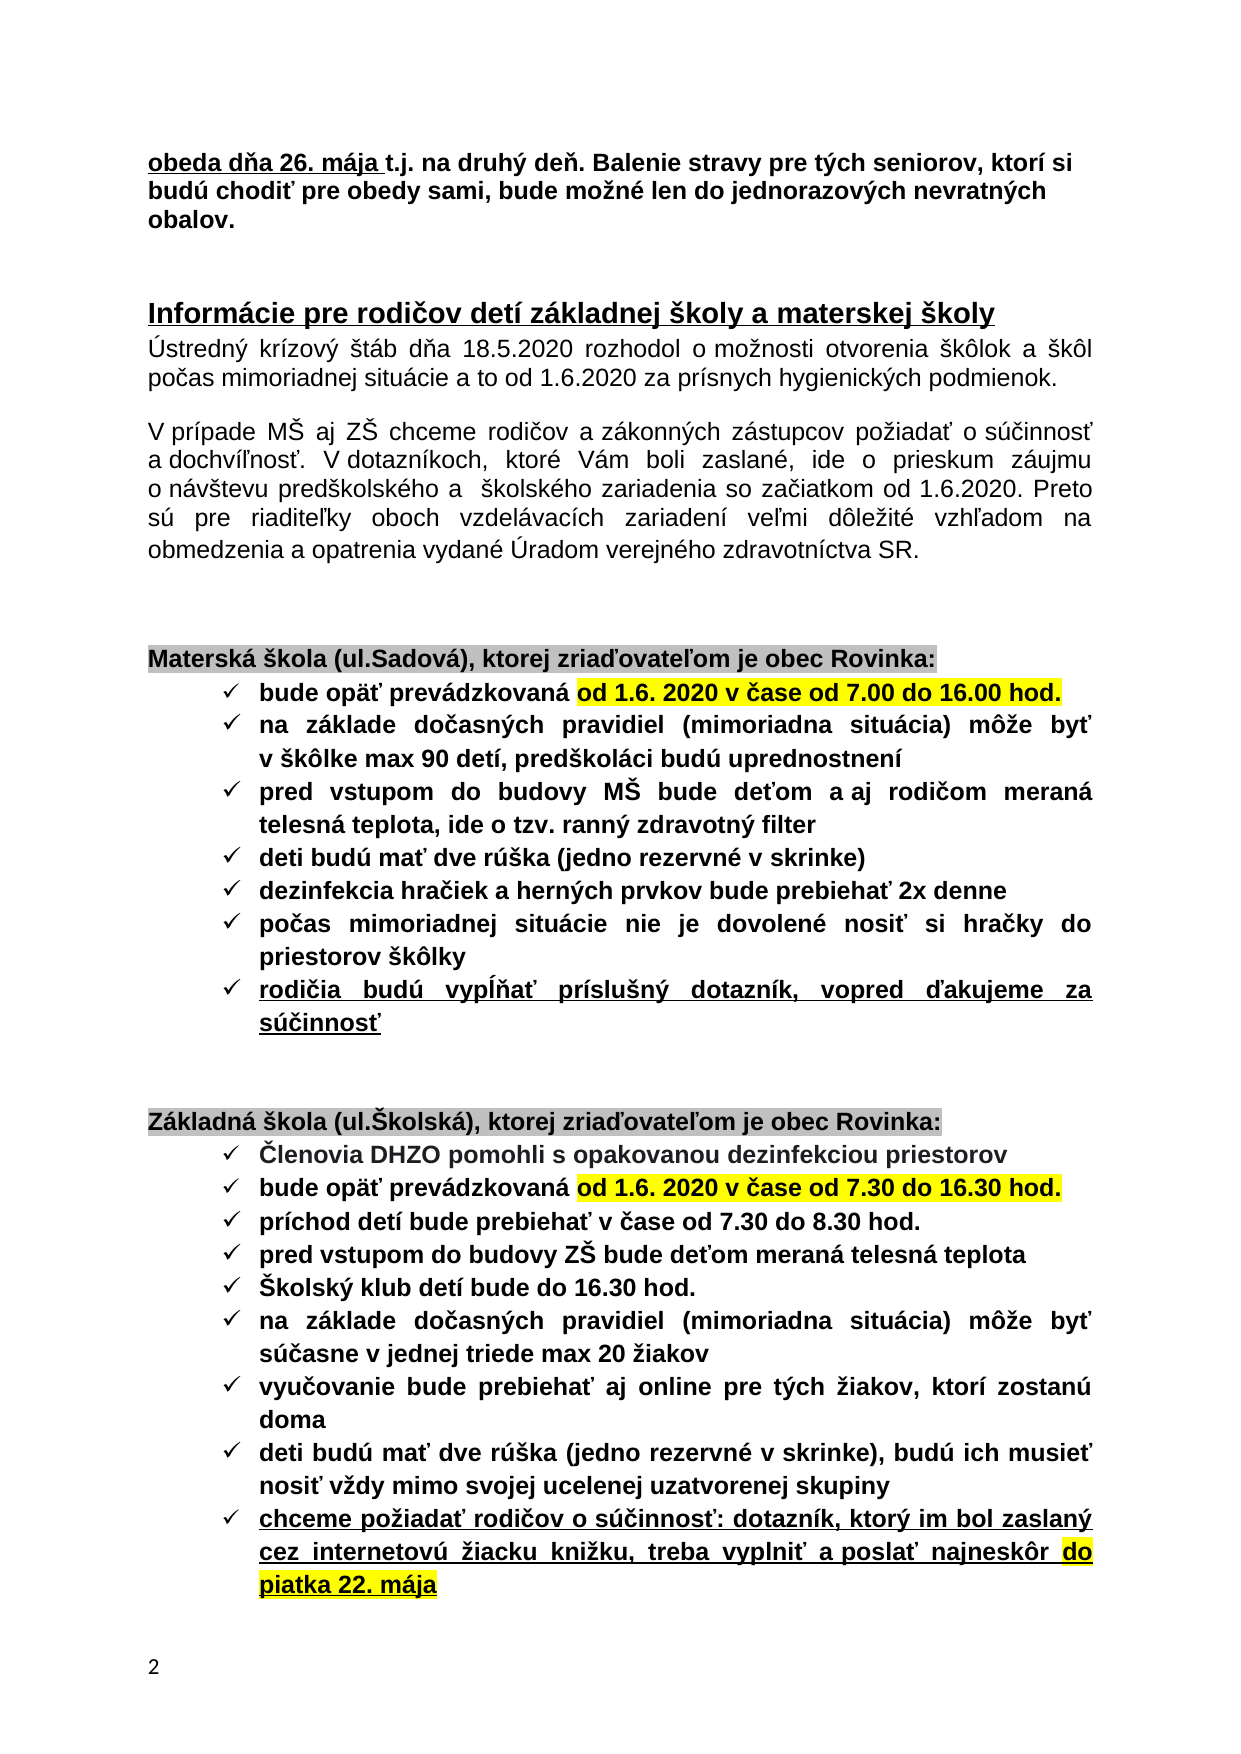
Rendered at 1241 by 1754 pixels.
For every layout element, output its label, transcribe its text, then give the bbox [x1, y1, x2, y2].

list chceme požiadať rodičov o súčinnosť: dotazník, ktorý im bol zaslaný cez internetovú žiacku knižku, treba vyplniť a poslať najneskôr do piatka 22. mája [221, 1504, 1093, 1599]
list deti budú mať dve rúška (jedno rezervné v skrinke), budú ich musieť nosiť vždy mimo svojej ucelenej uzatvorenej skupiny [221, 1438, 1093, 1500]
list Školský klub detí bude do 16.30 hod. [221, 1273, 1093, 1302]
list počas mimoriadnej situácie nie je dovolené nosiť si hračky do priestorov škôlky [221, 909, 1093, 971]
list na základe dočasných pravidiel (mimoriadna situácia) môže byť súčasne v jednej triede max 20 žiakov [221, 1306, 1093, 1368]
text Základná škola (ul.Školská), ktorej zriaďovateľom je obec Rovinka: [148, 1107, 1093, 1136]
list Členovia DHZO pomohli s opakovanou dezinfekciou priestorov [221, 1140, 1093, 1169]
text V prípade MŠ aj ZŠ chceme rodičov a zákonných zástupcov požiadať o súčinnosť a dochvíľnosť. V dotazníkoch, ktoré Vám boli zaslané, ide o prieskum záujmu o návštevu predškolského a školského zariadenia so začiatkom od 1.6.2020. Preto sú pre riaditeľky oboch vzdelávacích zariadení veľmi dôležité vzhľadom na obmedzenia a opatrenia vydané Úradom verejného zdravotníctva SR. [148, 417, 1093, 566]
text Informácie pre rodičov detí základnej školy a materskej školy [148, 296, 1093, 329]
list dezinfekcia hračiek a herných prvkov bude prebiehať 2x denne [221, 876, 1093, 905]
text Materská škola (ul.Sadová), ktorej zriaďovateľom je obec Rovinka: [148, 644, 1093, 673]
list príchod detí bude prebiehať v čase od 7.30 do 8.30 hod. [221, 1206, 1093, 1235]
list deti budú mať dve rúška (jedno rezervné v skrinke) [221, 843, 1093, 872]
list na základe dočasných pravidiel (mimoriadna situácia) môže byť v škôlke max 90 detí, predškoláci budú uprednostnení [221, 711, 1093, 772]
list rodičia budú vypĺňať príslušný dotazník, vopred ďakujeme za súčinnosť [221, 975, 1093, 1037]
list vyučovanie bude prebiehať aj online pre tých žiakov, ktorí zostanú doma [221, 1372, 1093, 1434]
text Ústredný krízový štáb dňa 18.5.2020 rozhodol o možnosti otvorenia škôlok a škôl počas mimoriadnej situácie a to od 1.6.2020 za prísnych hygienických podmienok. [148, 334, 1093, 392]
list bude opäť prevádzkovaná od 1.6. 2020 v čase od 7.30 do 16.30 hod. [221, 1173, 1093, 1202]
text obeda dňa 26. mája t.j. na druhý deň. Balenie stravy pre tých seniorov, ktorí si budú chodiť pre obedy sami, bude možné len do jednorazových nevratných obalov. [148, 148, 1093, 234]
list pred vstupom do budovy MŠ bude deťom a aj rodičom meraná telesná teplota, ide o tzv. ranný zdravotný filter [221, 777, 1093, 838]
list bude opäť prevádzkovaná od 1.6. 2020 v čase od 7.00 do 16.00 hod. [221, 677, 1093, 706]
list pred vstupom do budovy ZŠ bude deťom meraná telesná teplota [221, 1239, 1093, 1268]
